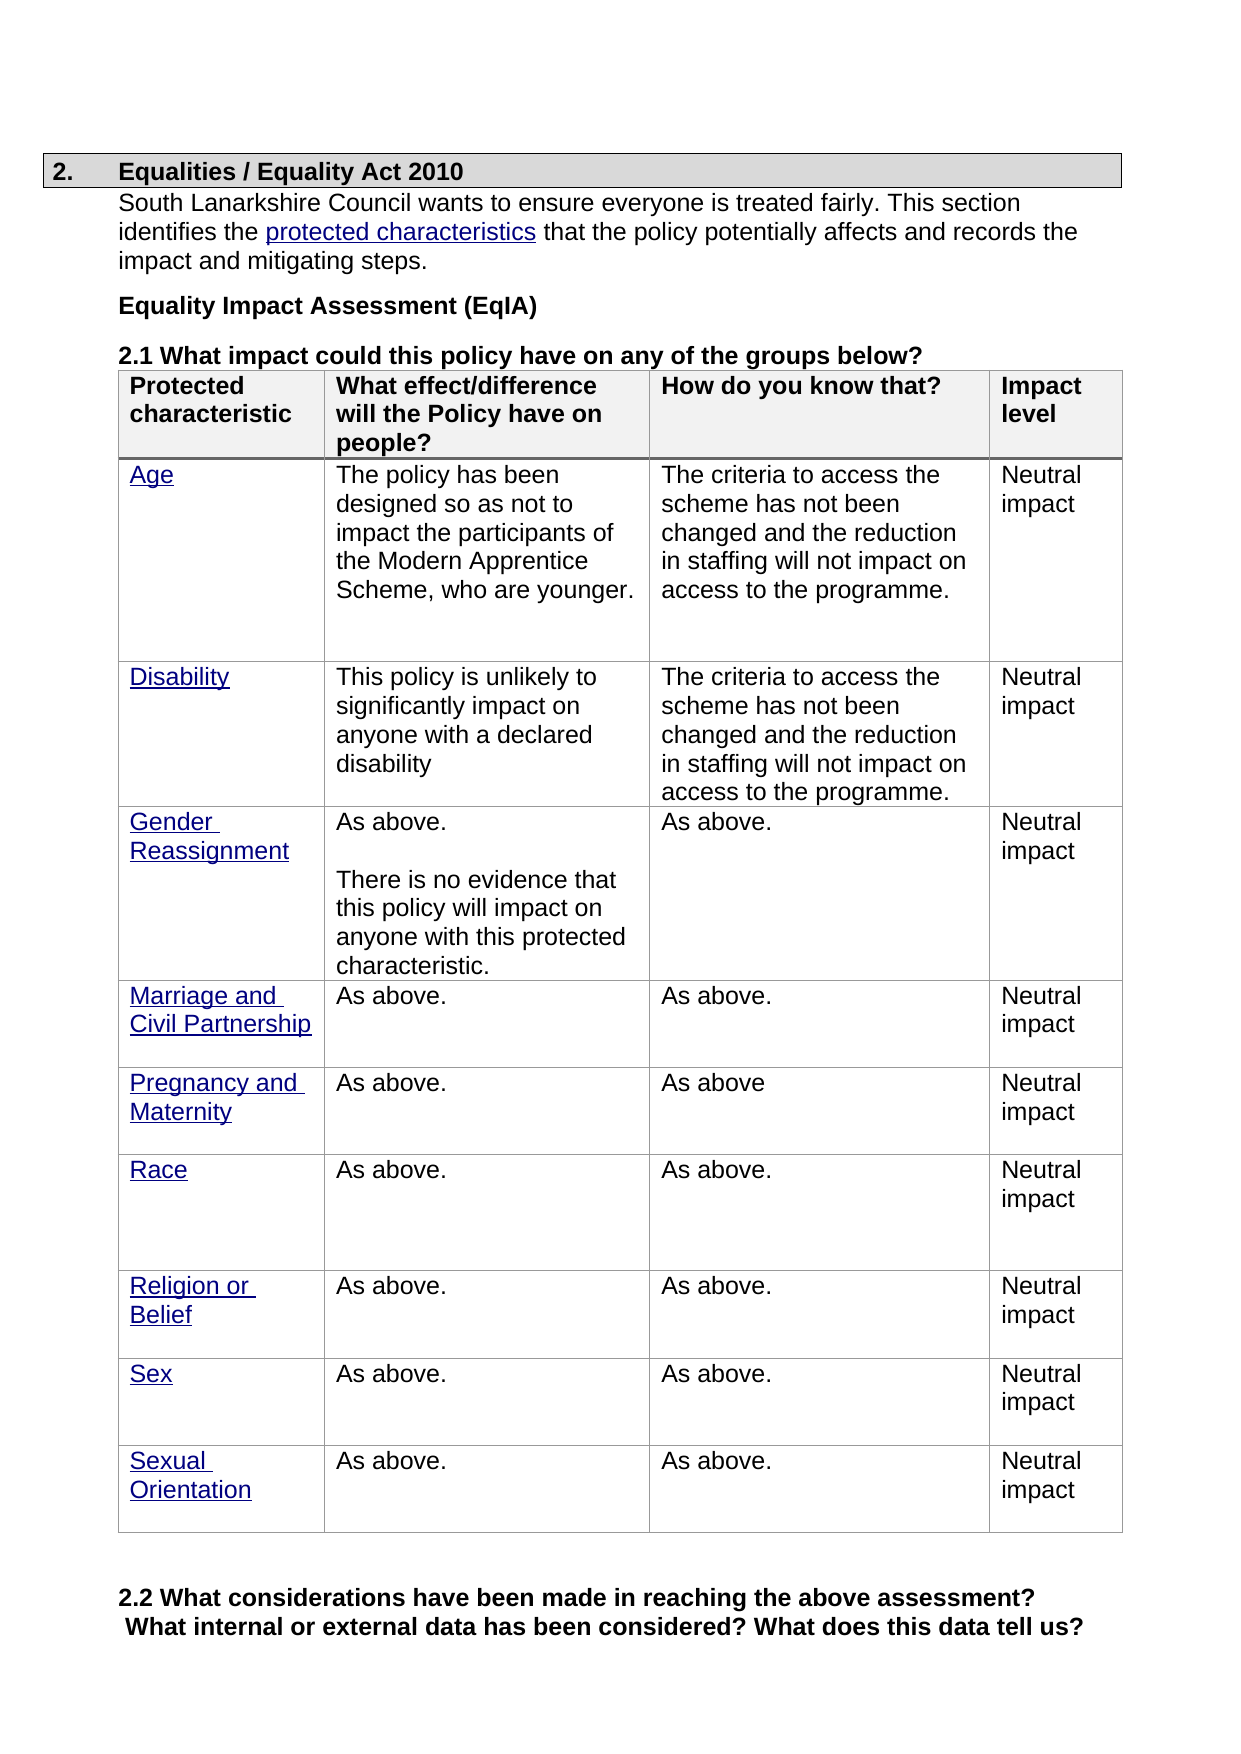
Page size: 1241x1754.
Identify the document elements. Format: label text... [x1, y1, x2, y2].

table_header What effect/difference will the Policy have on people? [325, 371, 649, 457]
table_cell The criteria to access the scheme has not been changed and the reduction in staffing will not impact on access to the programme. [650, 460, 989, 661]
table_cell As above [650, 1068, 989, 1154]
table_header Protected characteristic [119, 371, 324, 457]
table_cell As above. [650, 981, 989, 1067]
table_cell As above. [325, 1446, 649, 1532]
subtitle 2.2 What considerations have been made in reaching the above assessment? [118, 1583, 1122, 1611]
table_cell Religion or Belief [119, 1271, 324, 1357]
table_cell Race [119, 1155, 324, 1270]
table_cell As above. [650, 1271, 989, 1357]
table_cell As above. [650, 1446, 989, 1532]
text South Lanarkshire Council wants to ensure everyone is treated fairly. This section identifies the protected characteristics that the policy potentially affects and records the impact and mitigating steps. [118, 188, 1122, 274]
table_cell Marriage and Civil Partnership [119, 981, 324, 1067]
text What internal or external data has been considered? What does this data tell us? [118, 1611, 1122, 1640]
table_cell As above. [650, 807, 989, 979]
table_cell Sexual Orientation [119, 1446, 324, 1532]
table_cell This policy is unlikely to significantly impact on anyone with a declared disability [325, 662, 649, 806]
table_header How do you know that? [650, 371, 989, 457]
table_cell Pregnancy and Maternity [119, 1068, 324, 1154]
table_cell Neutral impact [990, 1446, 1122, 1532]
table_header Impact level [990, 371, 1122, 457]
subtitle Equalities / Equality Act 2010 [44, 154, 1121, 187]
table_cell As above. [325, 1155, 649, 1270]
table_cell Neutral impact [990, 807, 1122, 979]
table_cell Neutral impact [990, 981, 1122, 1067]
table_cell The criteria to access the scheme has not been changed and the reduction in staffing will not impact on access to the programme. [650, 662, 989, 806]
table_cell Sex [119, 1359, 324, 1445]
table_cell Disability [119, 662, 324, 806]
table_cell Neutral impact [990, 1068, 1122, 1154]
table_cell Age [119, 460, 324, 661]
text Equality Impact Assessment (EqIA) [118, 291, 1122, 320]
subtitle 2.1 What impact could this policy have on any of the groups below? [118, 341, 1122, 369]
table_cell Gender Reassignment [119, 807, 324, 979]
table_cell As above. [325, 1068, 649, 1154]
table_cell Neutral impact [990, 1271, 1122, 1357]
table_cell Neutral impact [990, 1359, 1122, 1445]
table_cell Neutral impact [990, 1155, 1122, 1270]
table_cell Neutral impact [990, 460, 1122, 661]
table_cell As above. [650, 1359, 989, 1445]
table_cell As above. [650, 1155, 989, 1270]
table_cell As above. [325, 981, 649, 1067]
table_cell The policy has been designed so as not to impact the participants of the Modern Apprentice Scheme, who are younger. [325, 460, 649, 661]
table_cell As above. [325, 1271, 649, 1357]
table_cell As above. [325, 1359, 649, 1445]
table_cell Neutral impact [990, 662, 1122, 806]
table_cell As above. There is no evidence that this policy will impact on anyone with this protected characteristic. [325, 807, 649, 979]
